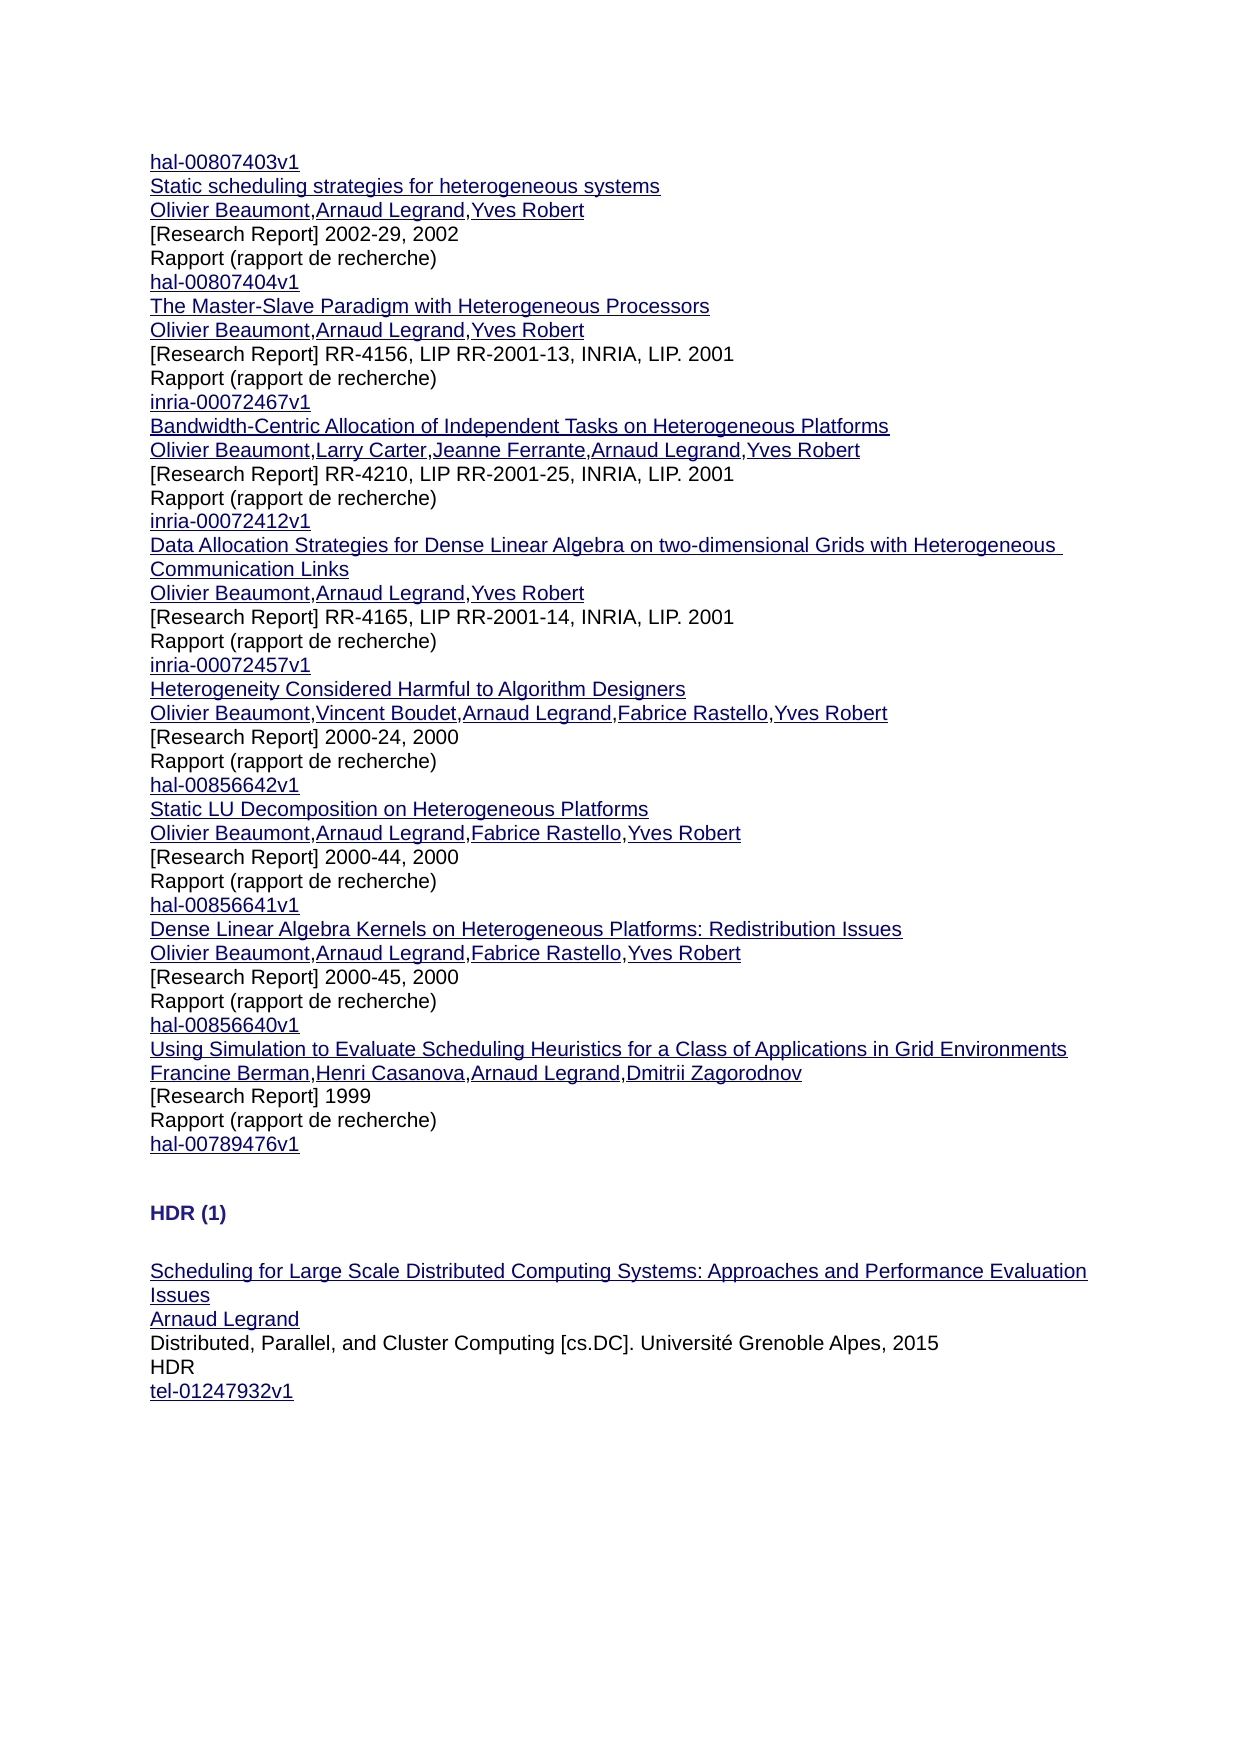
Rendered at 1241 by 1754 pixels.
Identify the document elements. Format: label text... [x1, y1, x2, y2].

table_cell Static LU Decomposition on Heterogeneous Platforms Olivier Beaumont,Arnaud Legrand,Fabrice Rastello,Yves Robert [Research Report] 2000-44, 2000 Rapport (rapport de recherche) hal-00856641v1 [150, 797, 1090, 917]
table_cell The Master-Slave Paradigm with Heterogeneous Processors Olivier Beaumont,Arnaud Legrand,Yves Robert [Research Report] RR-4156, LIP RR-2001-13, INRIA, LIP. 2001 Rapport (rapport de recherche) inria-00072467v1 [150, 294, 1090, 413]
table_cell Using Simulation to Evaluate Scheduling Heuristics for a Class of Applications in Grid Environments Francine Berman,Henri Casanova,Arnaud Legrand,Dmitrii Zagorodnov [Research Report] 1999 Rapport (rapport de recherche) hal-00789476v1 [150, 1036, 1090, 1156]
table_cell Static scheduling strategies for heterogeneous systems Olivier Beaumont,Arnaud Legrand,Yves Robert [Research Report] 2002-29, 2002 Rapport (rapport de recherche) hal-00807404v1 [150, 174, 1090, 294]
table_cell Dense Linear Algebra Kernels on Heterogeneous Platforms: Redistribution Issues Olivier Beaumont,Arnaud Legrand,Fabrice Rastello,Yves Robert [Research Report] 2000-45, 2000 Rapport (rapport de recherche) hal-00856640v1 [150, 917, 1090, 1036]
table_cell Data Allocation Strategies for Dense Linear Algebra on two-dimensional Grids with Heterogeneous Communication Links Olivier Beaumont,Arnaud Legrand,Yves Robert [Research Report] RR-4165, LIP RR-2001-14, INRIA, LIP. 2001 Rapport (rapport de recherche) inria-00072457v1 [150, 533, 1090, 677]
table_header Scheduling for Large Scale Distributed Computing Systems: Approaches and Performance Evaluation Issues Arnaud Legrand Distributed, Parallel, and Cluster Computing [cs.DC]. Université Grenoble Alpes, 2015 HDR tel-01247932v1 [150, 1259, 1090, 1403]
subtitle HDR (1) [150, 1201, 1090, 1225]
table_cell hal-00807403v1 [150, 150, 1090, 174]
table_cell Heterogeneity Considered Harmful to Algorithm Designers Olivier Beaumont,Vincent Boudet,Arnaud Legrand,Fabrice Rastello,Yves Robert [Research Report] 2000-24, 2000 Rapport (rapport de recherche) hal-00856642v1 [150, 677, 1090, 797]
table_cell Bandwidth-Centric Allocation of Independent Tasks on Heterogeneous Platforms Olivier Beaumont,Larry Carter,Jeanne Ferrante,Arnaud Legrand,Yves Robert [Research Report] RR-4210, LIP RR-2001-25, INRIA, LIP. 2001 Rapport (rapport de recherche) inria-00072412v1 [150, 414, 1090, 533]
